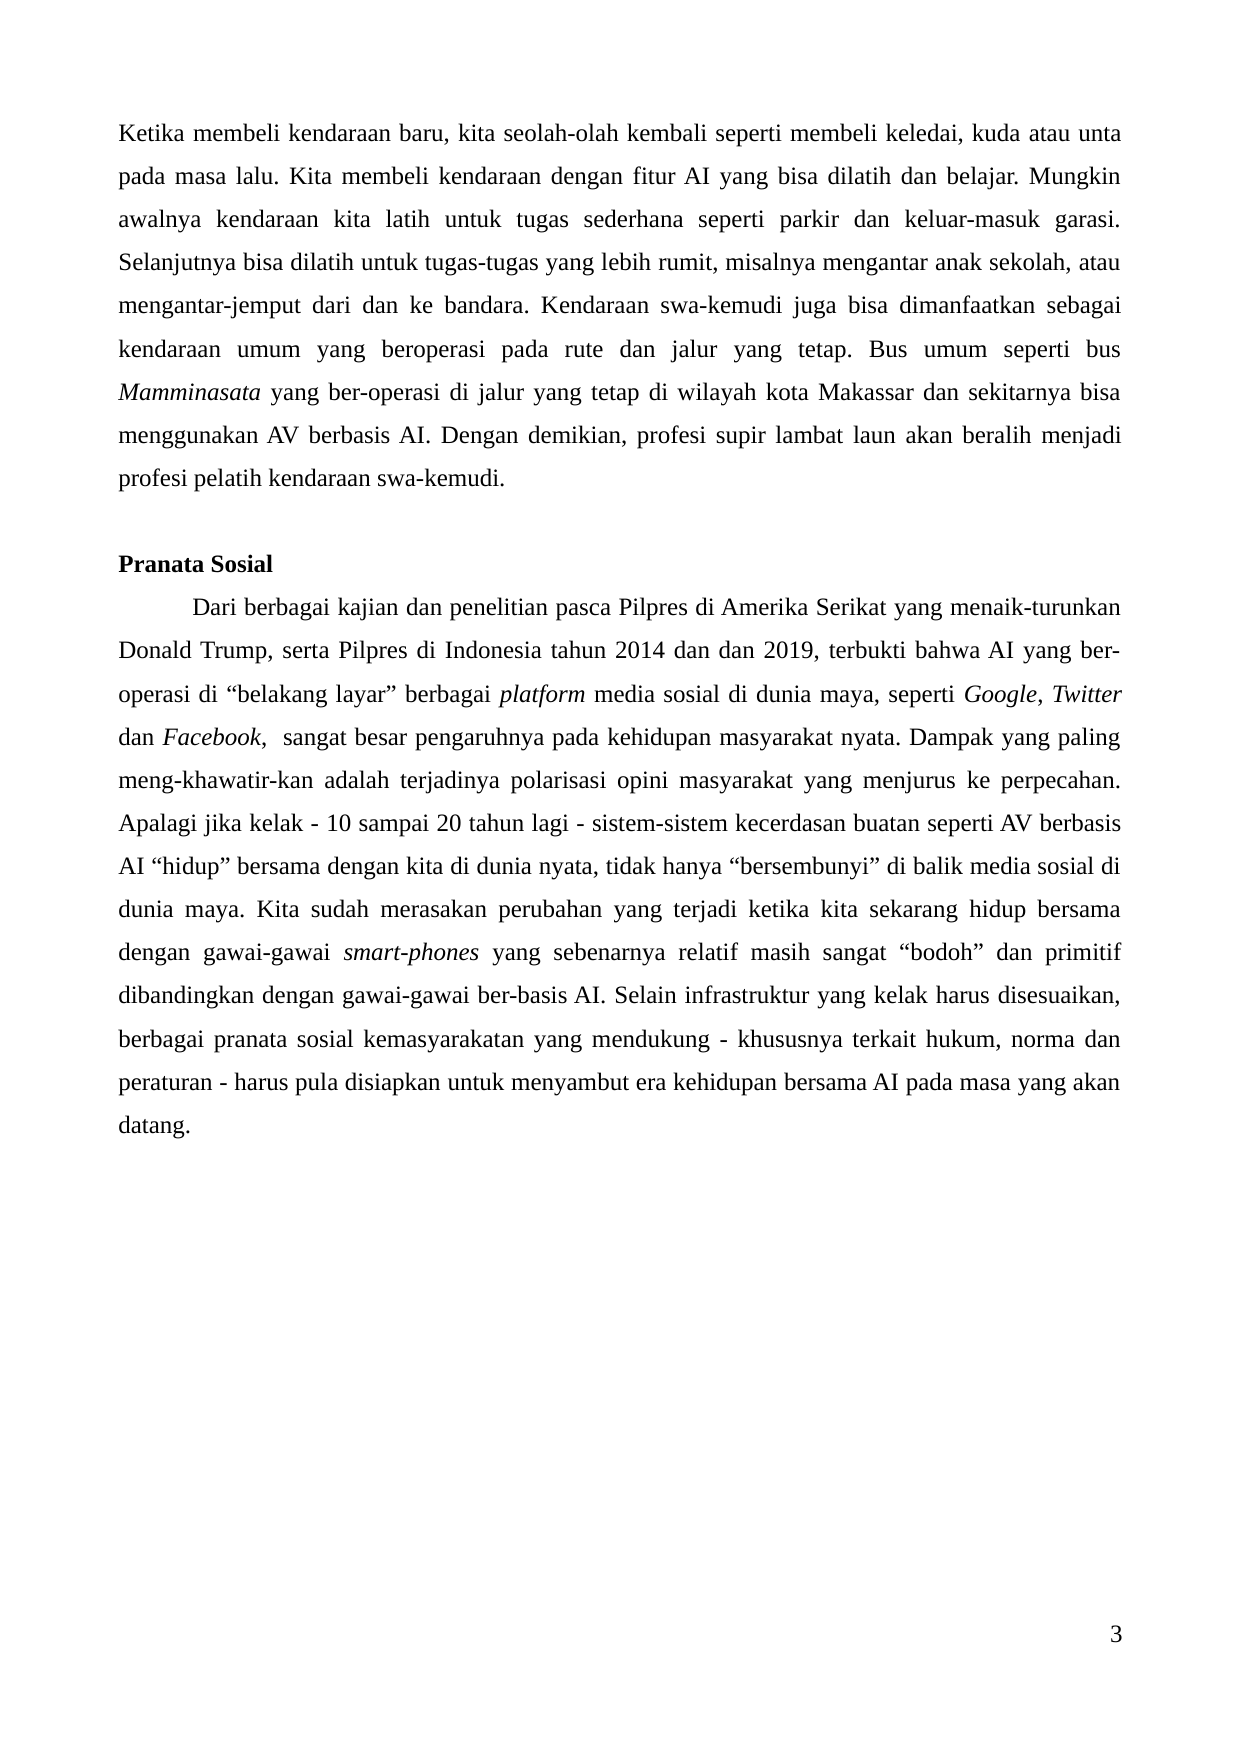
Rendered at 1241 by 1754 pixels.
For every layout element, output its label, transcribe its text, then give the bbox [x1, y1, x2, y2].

text Dari berbagai kajian dan penelitian pasca Pilpres di Amerika Serikat yang menaik-turunkan Donald Trump, serta Pilpres di Indonesia tahun 2014 dan dan 2019, terbukti bahwa AI yang ber-operasi di “belakang layar” berbagai platform media sosial di dunia maya, seperti Google, Twitter dan Facebook, sangat besar pengaruhnya pada kehidupan masyarakat nyata. Dampak yang paling meng-khawatir-kan adalah terjadinya polarisasi opini masyarakat yang menjurus ke perpecahan. Apalagi jika kelak - 10 sampai 20 tahun lagi - sistem-sistem kecerdasan buatan seperti AV berbasis AI “hidup” bersama dengan kita di dunia nyata, tidak hanya “bersembunyi” di balik media sosial di dunia maya. Kita sudah merasakan perubahan yang terjadi ketika kita sekarang hidup bersama dengan gawai-gawai smart-phones yang sebenarnya relatif masih sangat “bodoh” dan primitif dibandingkan dengan gawai-gawai ber-basis AI. Selain infrastruktur yang kelak harus disesuaikan, berbagai pranata sosial kemasyarakatan yang mendukung - khususnya terkait hukum, norma dan peraturan - harus pula disiapkan untuk menyambut era kehidupan bersama AI pada masa yang akan datang. [118, 592, 1122, 1139]
text Pranata Sosial [118, 549, 1122, 578]
text Ketika membeli kendaraan baru, kita seolah-olah kembali seperti membeli keledai, kuda atau unta pada masa lalu. Kita membeli kendaraan dengan fitur AI yang bisa dilatih dan belajar. Mungkin awalnya kendaraan kita latih untuk tugas sederhana seperti parkir dan keluar-masuk garasi. Selanjutnya bisa dilatih untuk tugas-tugas yang lebih rumit, misalnya mengantar anak sekolah, atau mengantar-jemput dari dan ke bandara. Kendaraan swa-kemudi juga bisa dimanfaatkan sebagai kendaraan umum yang beroperasi pada rute dan jalur yang tetap. Bus umum seperti bus Mamminasata yang ber-operasi di jalur yang tetap di wilayah kota Makassar dan sekitarnya bisa menggunakan AV berbasis AI. Dengan demikian, profesi supir lambat laun akan beralih menjadi profesi pelatih kendaraan swa-kemudi. [118, 118, 1122, 492]
